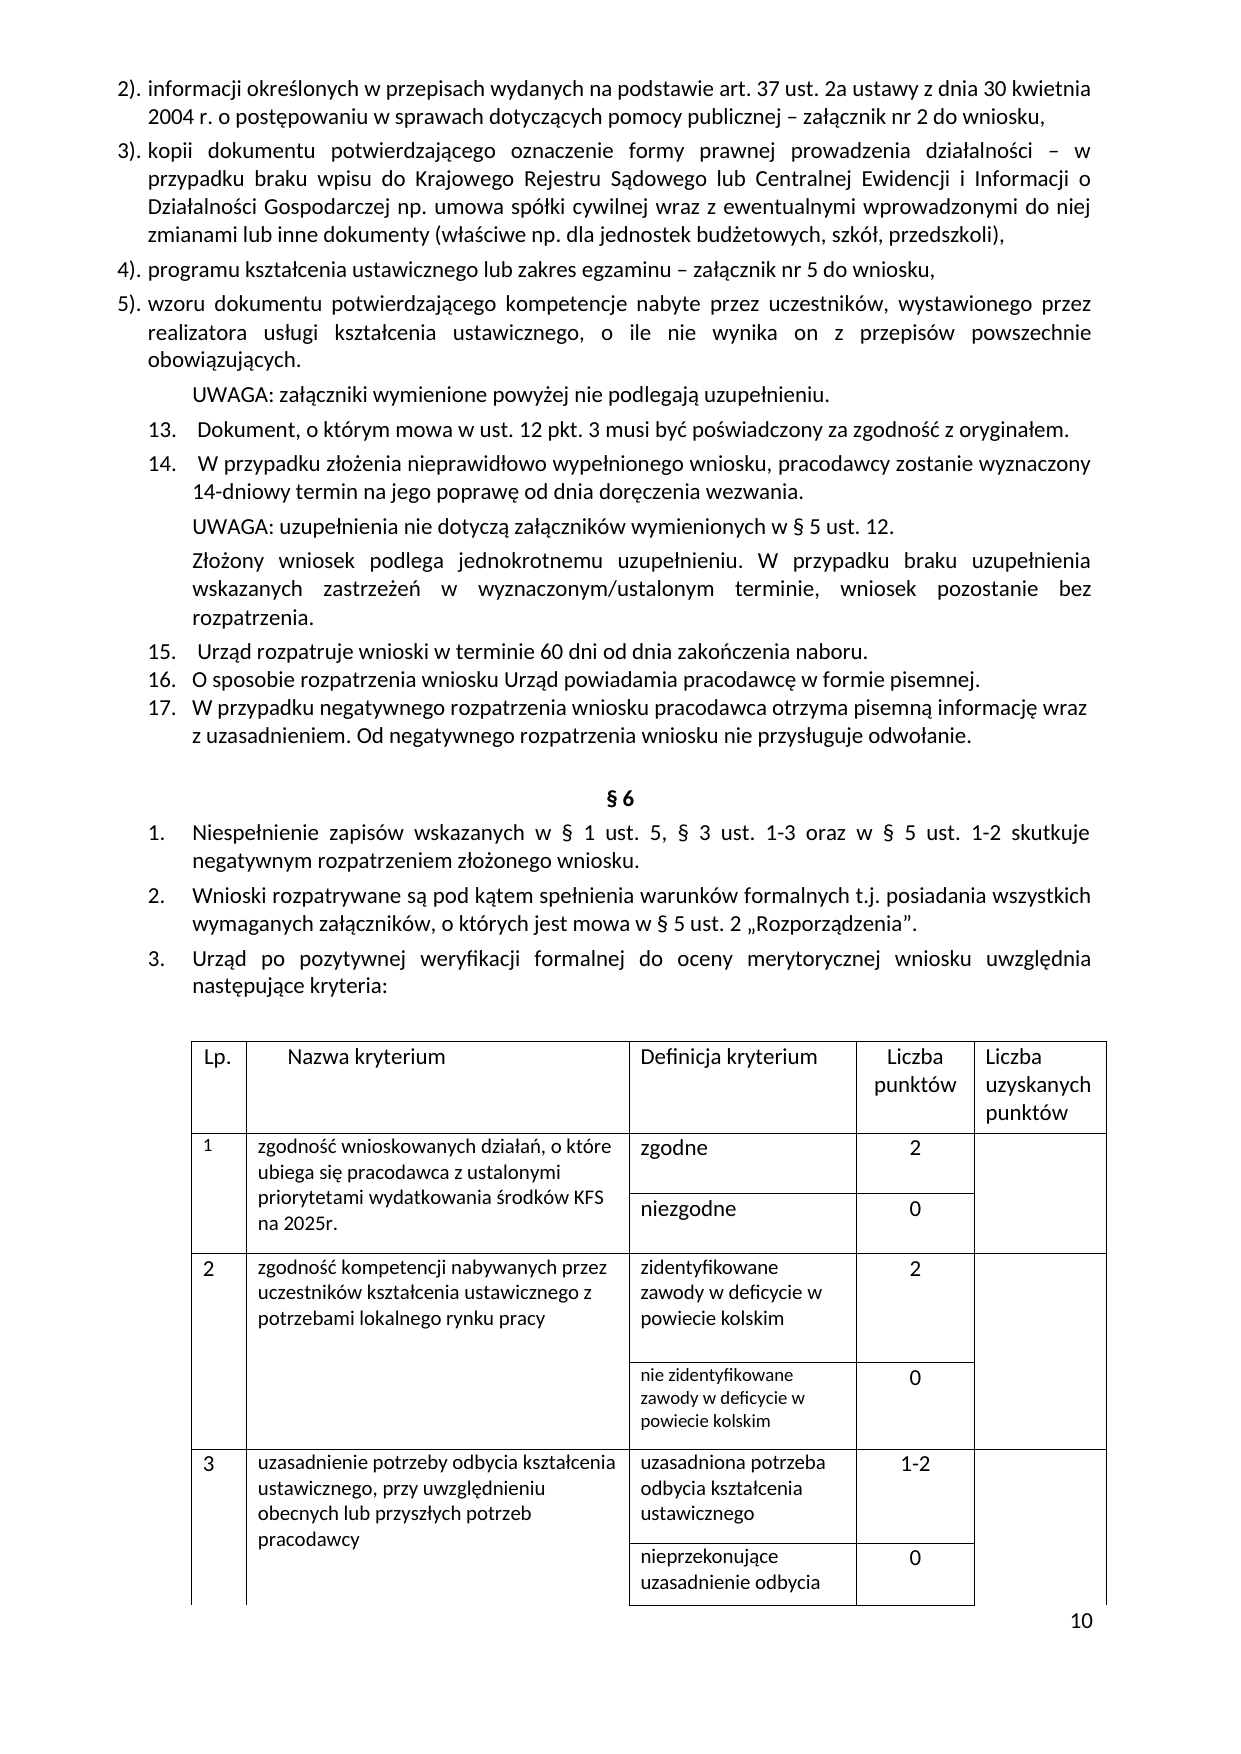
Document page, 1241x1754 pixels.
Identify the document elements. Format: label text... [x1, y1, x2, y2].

table_cell 1 [192, 1134, 246, 1253]
table_cell zgodne [630, 1134, 856, 1193]
text 1. Niespełnienie zapisów wskazanych w § 1 ust. 5, § 3 ust. 1-3 oraz w § 5 ust. 1-2 skutkuje negatywnym rozpatrzeniem złożonego wniosku. [148, 818, 1093, 874]
table_header Nazwa kryterium [247, 1042, 629, 1132]
text UWAGA: uzupełnienia nie dotyczą załączników wymienionych w § 5 ust. 12. [192, 512, 1093, 540]
table_cell 1-2 [857, 1450, 974, 1542]
list informacji określonych w przepisach wydanych na podstawie art. 37 ust. 2a ustawy z dnia 30 kwietnia 2004 r. o postępowaniu w sprawach dotyczących pomocy publicznej – załącznik nr 2 do wniosku, [117, 74, 1093, 130]
text 2. Wnioski rozpatrywane są pod kątem spełnienia warunków formalnych t.j. posiadania wszystkich wymaganych załączników, o których jest mowa w § 5 ust. 2 „Rozporządzenia”. [148, 881, 1093, 937]
table_header Lp. [192, 1042, 246, 1132]
text z uzasadnieniem. Od negatywnego rozpatrzenia wniosku nie przysługuje odwołanie. [192, 721, 1093, 749]
table_cell zidentyfikowane zawody w deficycie w powiecie kolskim [630, 1254, 856, 1362]
text § 6 [148, 784, 1093, 812]
table_cell 0 [857, 1194, 974, 1253]
table_cell niezgodne [630, 1194, 856, 1253]
list Urząd po pozytywnej weryfikacji formalnej do oceny merytorycznej wniosku uwzględnia następujące kryteria: [148, 944, 1093, 1000]
table_cell 2 [192, 1254, 246, 1448]
table_cell zgodność kompetencji nabywanych przez uczestników kształcenia ustawicznego z potrzebami lokalnego rynku pracy [247, 1254, 629, 1448]
table_cell uzasadnienie potrzeby odbycia kształcenia ustawicznego, przy uwzględnieniu obecnych lub przyszłych potrzeb pracodawcy [247, 1450, 629, 1604]
text UWAGA: załączniki wymienione powyżej nie podlegają uzupełnieniu. [148, 380, 1093, 408]
table_cell 2 [857, 1134, 974, 1193]
table_cell 0 [857, 1544, 974, 1604]
text 17. W przypadku negatywnego rozpatrzenia wniosku pracodawca otrzyma pisemną informację wraz [147, 693, 1093, 721]
list wzoru dokumentu potwierdzającego kompetencje nabyte przez uczestników, wystawionego przez realizatora usługi kształcenia ustawicznego, o ile nie wynika on z przepisów powszechnie obowiązujących. [117, 289, 1093, 374]
table_cell 3 [192, 1450, 246, 1604]
text 15. Urząd rozpatruje wnioski w terminie 60 dni od dnia zakończenia naboru. [147, 637, 1093, 665]
list programu kształcenia ustawicznego lub zakres egzaminu – załącznik nr 5 do wniosku, [117, 255, 1093, 283]
table_cell 0 [857, 1363, 974, 1448]
text 13. Dokument, o którym mowa w ust. 12 pkt. 3 musi być poświadczony za zgodność z oryginałem. [148, 415, 1093, 443]
table_header Liczba uzyskanych punktów [975, 1042, 1106, 1132]
table_cell 2 [857, 1254, 974, 1362]
table_cell [975, 1254, 1106, 1448]
text 16. O sposobie rozpatrzenia wniosku Urząd powiadamia pracodawcę w formie pisemnej. [147, 665, 1093, 693]
table_header Definicja kryterium [630, 1042, 856, 1132]
table_cell nieprzekonujące uzasadnienie odbycia [630, 1544, 856, 1604]
table_header Liczba punktów [857, 1042, 974, 1132]
list kopii dokumentu potwierdzającego oznaczenie formy prawnej prowadzenia działalności – w przypadku braku wpisu do Krajowego Rejestru Sądowego lub Centralnej Ewidencji i Informacji o Działalności Gospodarczej np. umowa spółki cywilnej wraz z ewentualnymi wprowadzonymi do niej zmianami lub inne dokumenty (właściwe np. dla jednostek budżetowych, szkół, przedszkoli), [117, 136, 1093, 248]
text Złożony wniosek podlega jednokrotnemu uzupełnieniu. W przypadku braku uzupełnienia wskazanych zastrzeżeń w wyznaczonym/ustalonym terminie, wniosek pozostanie bez rozpatrzenia. [192, 547, 1093, 631]
table_cell uzasadniona potrzeba odbycia kształcenia ustawicznego [630, 1450, 856, 1542]
table_cell nie zidentyfikowane zawody w deficycie w powiecie kolskim [630, 1363, 856, 1448]
text 14. W przypadku złożenia nieprawidłowo wypełnionego wniosku, pracodawcy zostanie wyznaczony 14-dniowy termin na jego poprawę od dnia doręczenia wezwania. [148, 449, 1093, 505]
table_cell zgodność wnioskowanych działań, o które ubiega się pracodawca z ustalonymi priorytetami wydatkowania środków KFS na 2025r. [247, 1134, 629, 1253]
table_cell [975, 1450, 1106, 1604]
table_cell [975, 1134, 1106, 1253]
